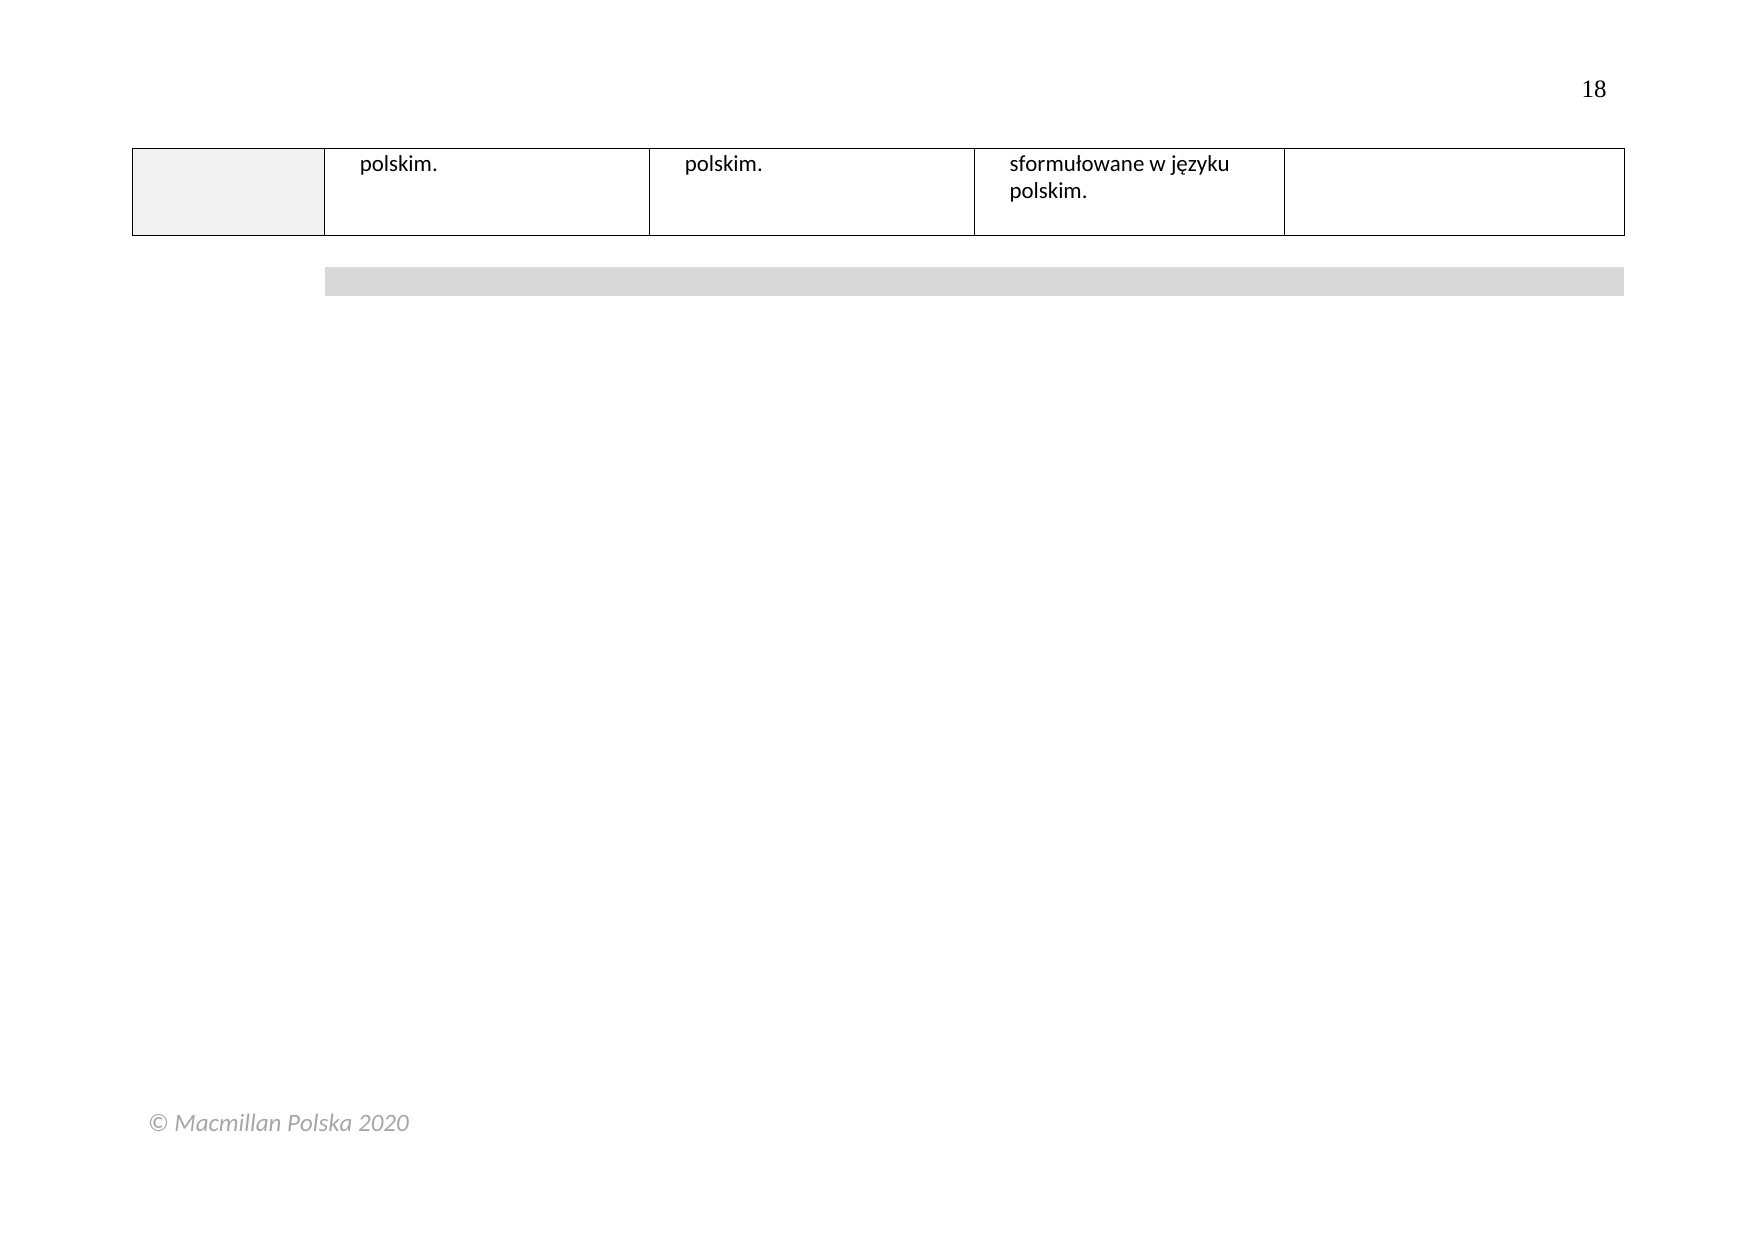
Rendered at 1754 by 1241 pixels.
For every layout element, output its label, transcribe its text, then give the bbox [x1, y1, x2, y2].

table_cell Przekazuje w języku angielskim informacje zawarte w materiałach wizualnych, czasem popełniając błędy. Popełniając dość liczne błędy przekazuje w języku polskim lub angielskim informacje sformułowane w języku angielskim, jak również przekazuje w języku angielskim informacje sformułowane w języku polskim. [650, 149, 974, 235]
table_cell Bez większego trudu, popełniając nieliczne błędy, przekazuje w języku angielskim informacje zawarte w materiałach wizualnych. Na ogół poprawnie przekazuje w języku polskim lub angielskim informacje sformułowane w języku angielskim, jak również przekazuje w języku angielskim informacje sformułowane w języku polskim. [975, 149, 1284, 235]
table_cell [1285, 149, 1624, 235]
table_cell Nieudolnie przekazuje w języku angielskim informacje zawarte w materiałach wizualnych, popełniając liczne błędy. Z trudnością popełniając liczne błędy przekazuje w języku polskim lub angielskim informacje sformułowane w języku angielskim, jak również przekazuje w języku angielskim informacje sformułowane w języku polskim. [325, 149, 649, 235]
table_header [325, 267, 1624, 296]
table_cell [133, 149, 324, 235]
